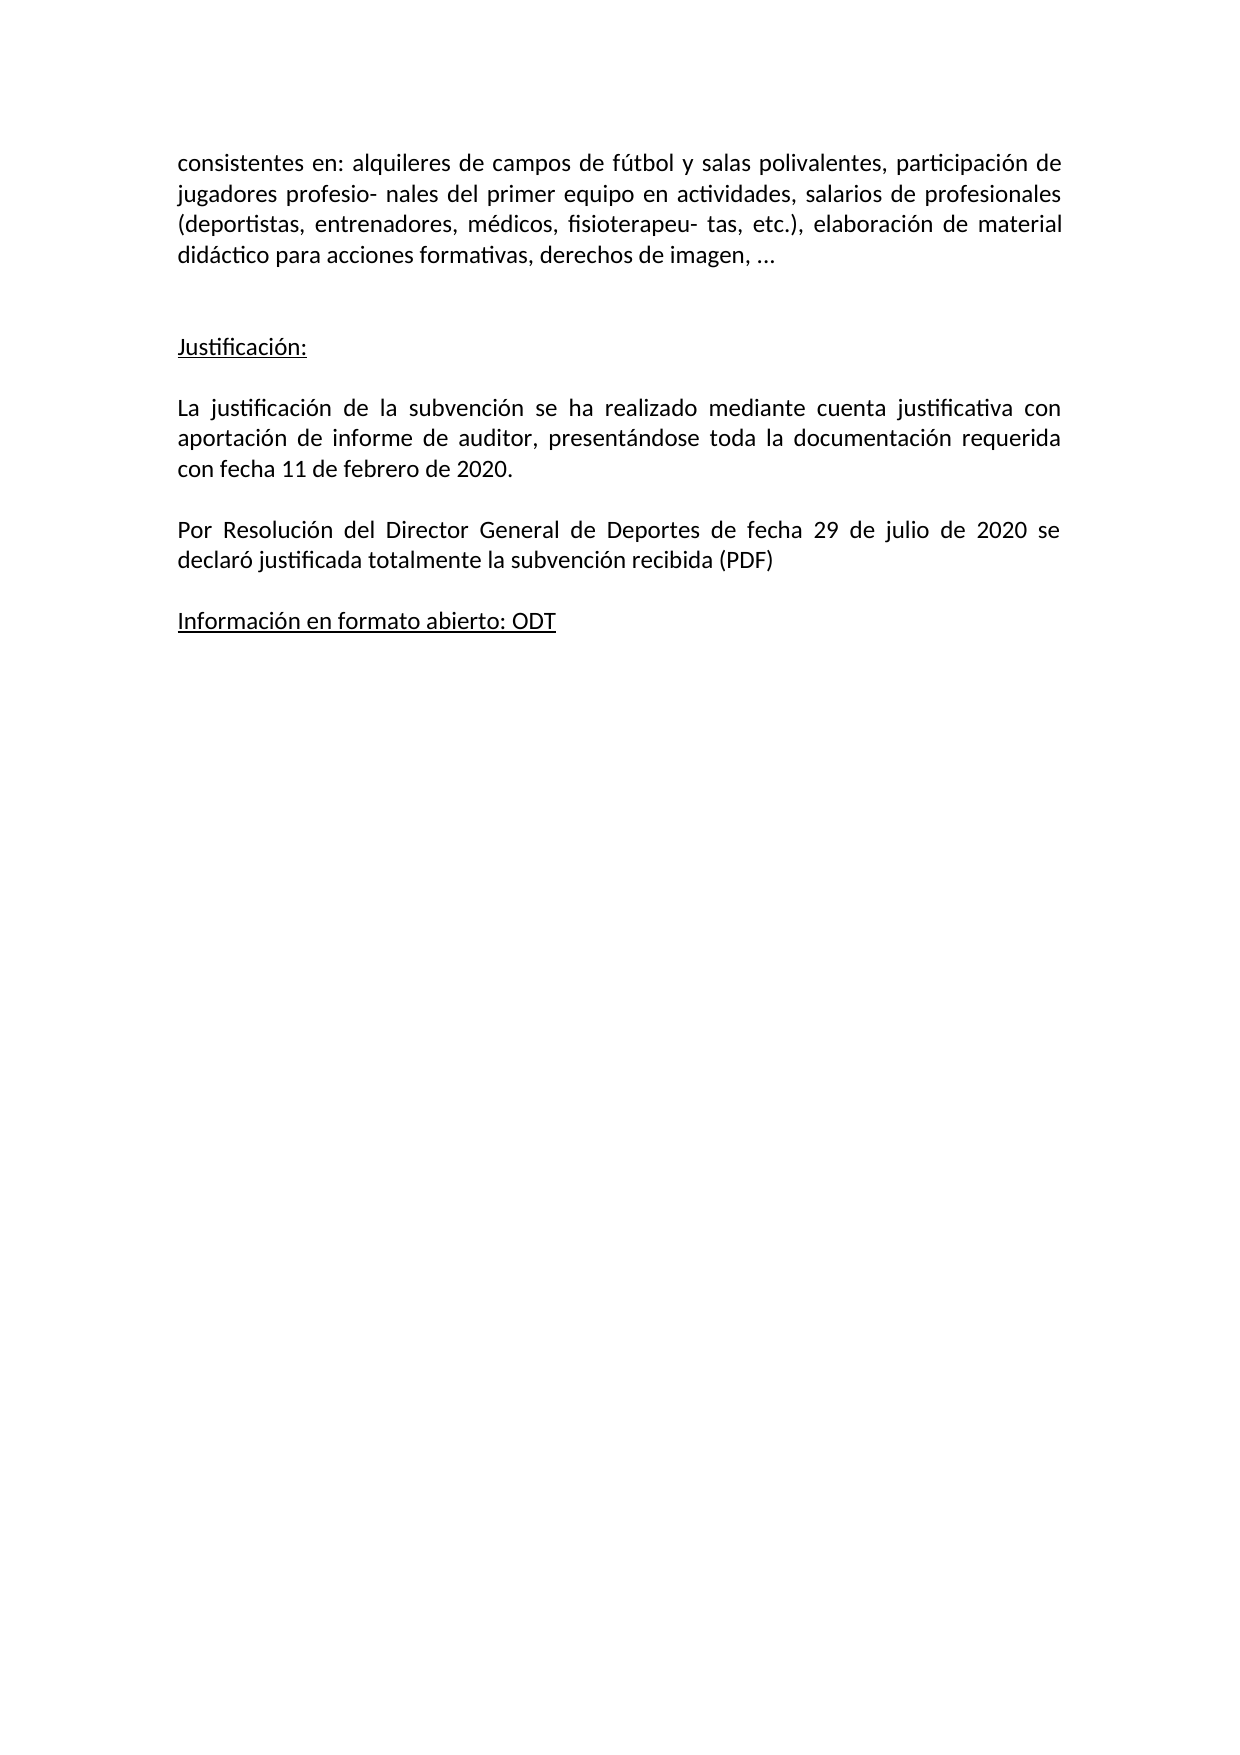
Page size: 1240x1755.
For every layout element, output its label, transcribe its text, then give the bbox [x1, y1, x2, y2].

text La justificación de la subvención se ha realizado mediante cuenta justificativa con aportación de informe de auditor, presentándose toda la documentación requerida con fecha 11 de febrero de 2020. [177, 392, 1062, 483]
text Justificación: [177, 331, 1062, 361]
text Por Resolución del Director General de Deportes de fecha 29 de julio de 2020 se declaró justificada totalmente la subvención recibida (PDF) [177, 514, 1062, 575]
text consistentes en: alquileres de campos de fútbol y salas polivalentes, participación de jugadores profesio- nales del primer equipo en actividades, salarios de profesionales (deportistas, entrenadores, médicos, fisioterapeu- tas, etc.), elaboración de material didáctico para acciones formativas, derechos de imagen, ... [177, 148, 1062, 270]
text Información en formato abierto: ODT [177, 605, 1062, 636]
